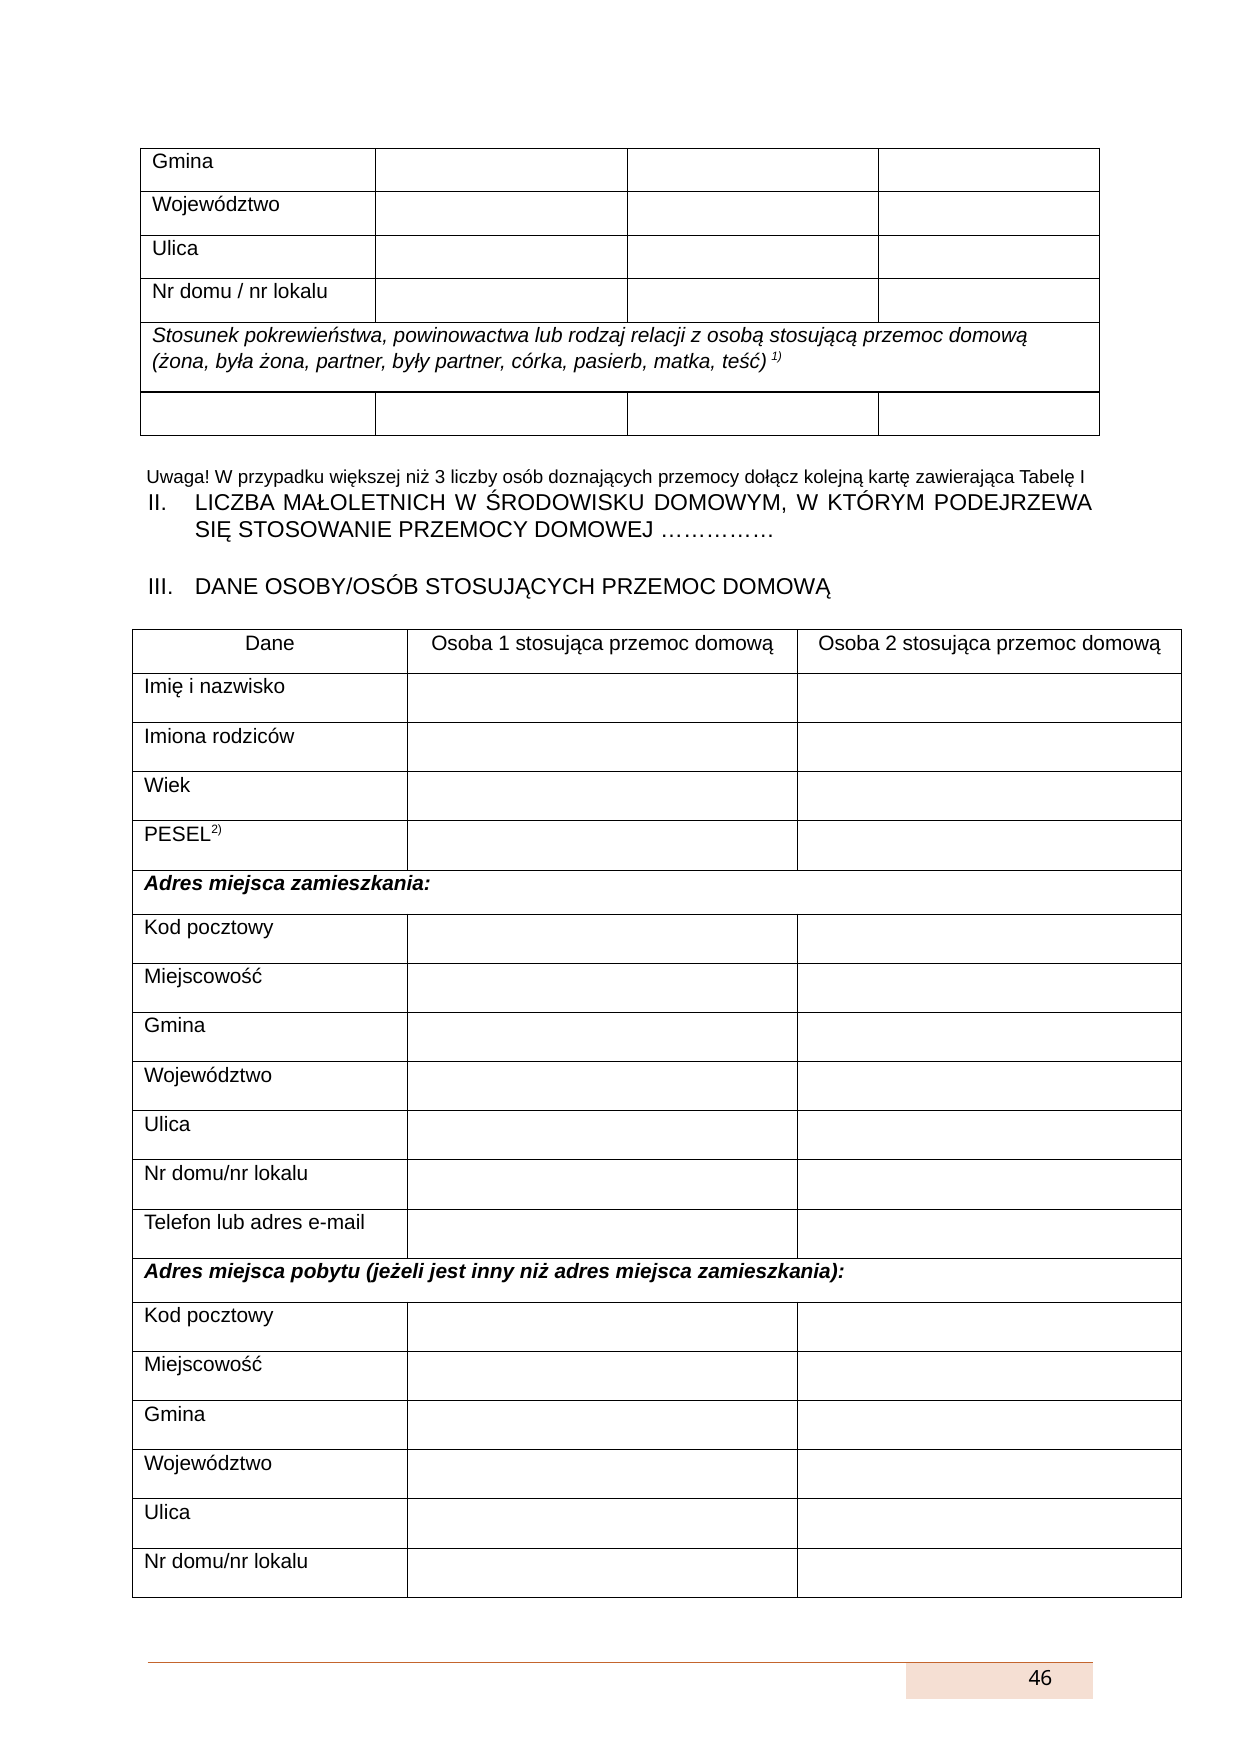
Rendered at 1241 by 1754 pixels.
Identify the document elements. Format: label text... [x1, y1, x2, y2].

table_cell Imiona rodziców [133, 723, 407, 771]
table_cell [408, 723, 797, 771]
table_cell Województwo [133, 1450, 407, 1498]
table_cell [798, 772, 1181, 820]
table_cell Województwo [133, 1062, 407, 1110]
table_cell Ulica [133, 1499, 407, 1547]
table_cell [408, 821, 797, 869]
table_cell [798, 1013, 1181, 1061]
table_cell [408, 964, 797, 1012]
table_cell [408, 1111, 797, 1159]
list LICZBA MAŁOLETNICH W ŚRODOWISKU DOMOWYM, W KTÓRYM PODEJRZEWA SIĘ STOSOWANIE PRZEMOCY DOMOWEJ …………… [148, 489, 1093, 543]
table_cell [879, 279, 1099, 322]
table_cell [408, 1062, 797, 1110]
table_cell [408, 1450, 797, 1498]
table_cell [408, 1160, 797, 1208]
table_cell [408, 1013, 797, 1061]
table_cell [628, 393, 878, 435]
table_cell [408, 1303, 797, 1351]
table_cell [879, 236, 1099, 278]
text Uwaga! W przypadku większej niż 3 liczby osób doznających przemocy dołącz kolejną kartę zawierająca Tabelę I [146, 466, 1093, 488]
table_cell [879, 192, 1099, 235]
table_cell [408, 772, 797, 820]
table_cell [408, 674, 797, 722]
table_cell [879, 393, 1099, 435]
table_cell [408, 1210, 797, 1258]
table_cell [408, 1549, 797, 1597]
table_cell Ulica [141, 236, 375, 278]
table_cell Województwo [141, 192, 375, 235]
table_cell [798, 915, 1181, 963]
table_cell Gmina [133, 1401, 407, 1449]
table_cell [798, 1450, 1181, 1498]
table_cell [141, 393, 375, 435]
table_cell Wiek [133, 772, 407, 820]
table_cell [408, 915, 797, 963]
table_cell [798, 1352, 1181, 1400]
table_cell [798, 1303, 1181, 1351]
table_header Osoba 1 stosująca przemoc domową [408, 630, 797, 673]
table_cell Gmina [141, 149, 375, 191]
table_cell Nr domu / nr lokalu [141, 279, 375, 322]
table_cell [376, 236, 627, 278]
table_cell [376, 279, 627, 322]
table_cell Telefon lub adres e-mail [133, 1210, 407, 1258]
table_cell [376, 192, 627, 235]
table_cell Adres miejsca zamieszkania: [133, 871, 1181, 913]
table_cell [376, 149, 627, 191]
table_header Dane [133, 630, 407, 673]
list DANE OSOBY/OSÓB STOSUJĄCYCH PRZEMOC DOMOWĄ [148, 573, 1093, 599]
table_cell Adres miejsca pobytu (jeżeli jest inny niż adres miejsca zamieszkania): [133, 1259, 1181, 1302]
table_cell [628, 192, 878, 235]
table_cell Nr domu/nr lokalu [133, 1160, 407, 1208]
table_cell [376, 393, 627, 435]
table_cell [798, 821, 1181, 869]
table_cell Gmina [133, 1013, 407, 1061]
table_cell [798, 1160, 1181, 1208]
table_cell PESEL2) [133, 821, 407, 869]
table_cell [628, 279, 878, 322]
table_cell [798, 1111, 1181, 1159]
table_cell Miejscowość [133, 1352, 407, 1400]
table_cell [798, 1549, 1181, 1597]
table_cell [798, 964, 1181, 1012]
table_cell [798, 674, 1181, 722]
table_cell [798, 723, 1181, 771]
table_cell [879, 149, 1099, 191]
table_cell [408, 1499, 797, 1547]
table_cell [798, 1062, 1181, 1110]
table_cell Stosunek pokrewieństwa, powinowactwa lub rodzaj relacji z osobą stosującą przemoc domową (żona, była żona, partner, były partner, córka, pasierb, matka, teść) 1) [141, 323, 1099, 391]
table_cell Kod pocztowy [133, 1303, 407, 1351]
table_cell [798, 1210, 1181, 1258]
table_cell Ulica [133, 1111, 407, 1159]
table_cell Nr domu/nr lokalu [133, 1549, 407, 1597]
table_cell Imię i nazwisko [133, 674, 407, 722]
table_cell [628, 149, 878, 191]
table_cell [408, 1352, 797, 1400]
table_cell [798, 1401, 1181, 1449]
table_cell Miejscowość [133, 964, 407, 1012]
table_cell Kod pocztowy [133, 915, 407, 963]
table_cell [798, 1499, 1181, 1547]
table_cell [628, 236, 878, 278]
table_header Osoba 2 stosująca przemoc domową [798, 630, 1181, 673]
table_cell [408, 1401, 797, 1449]
